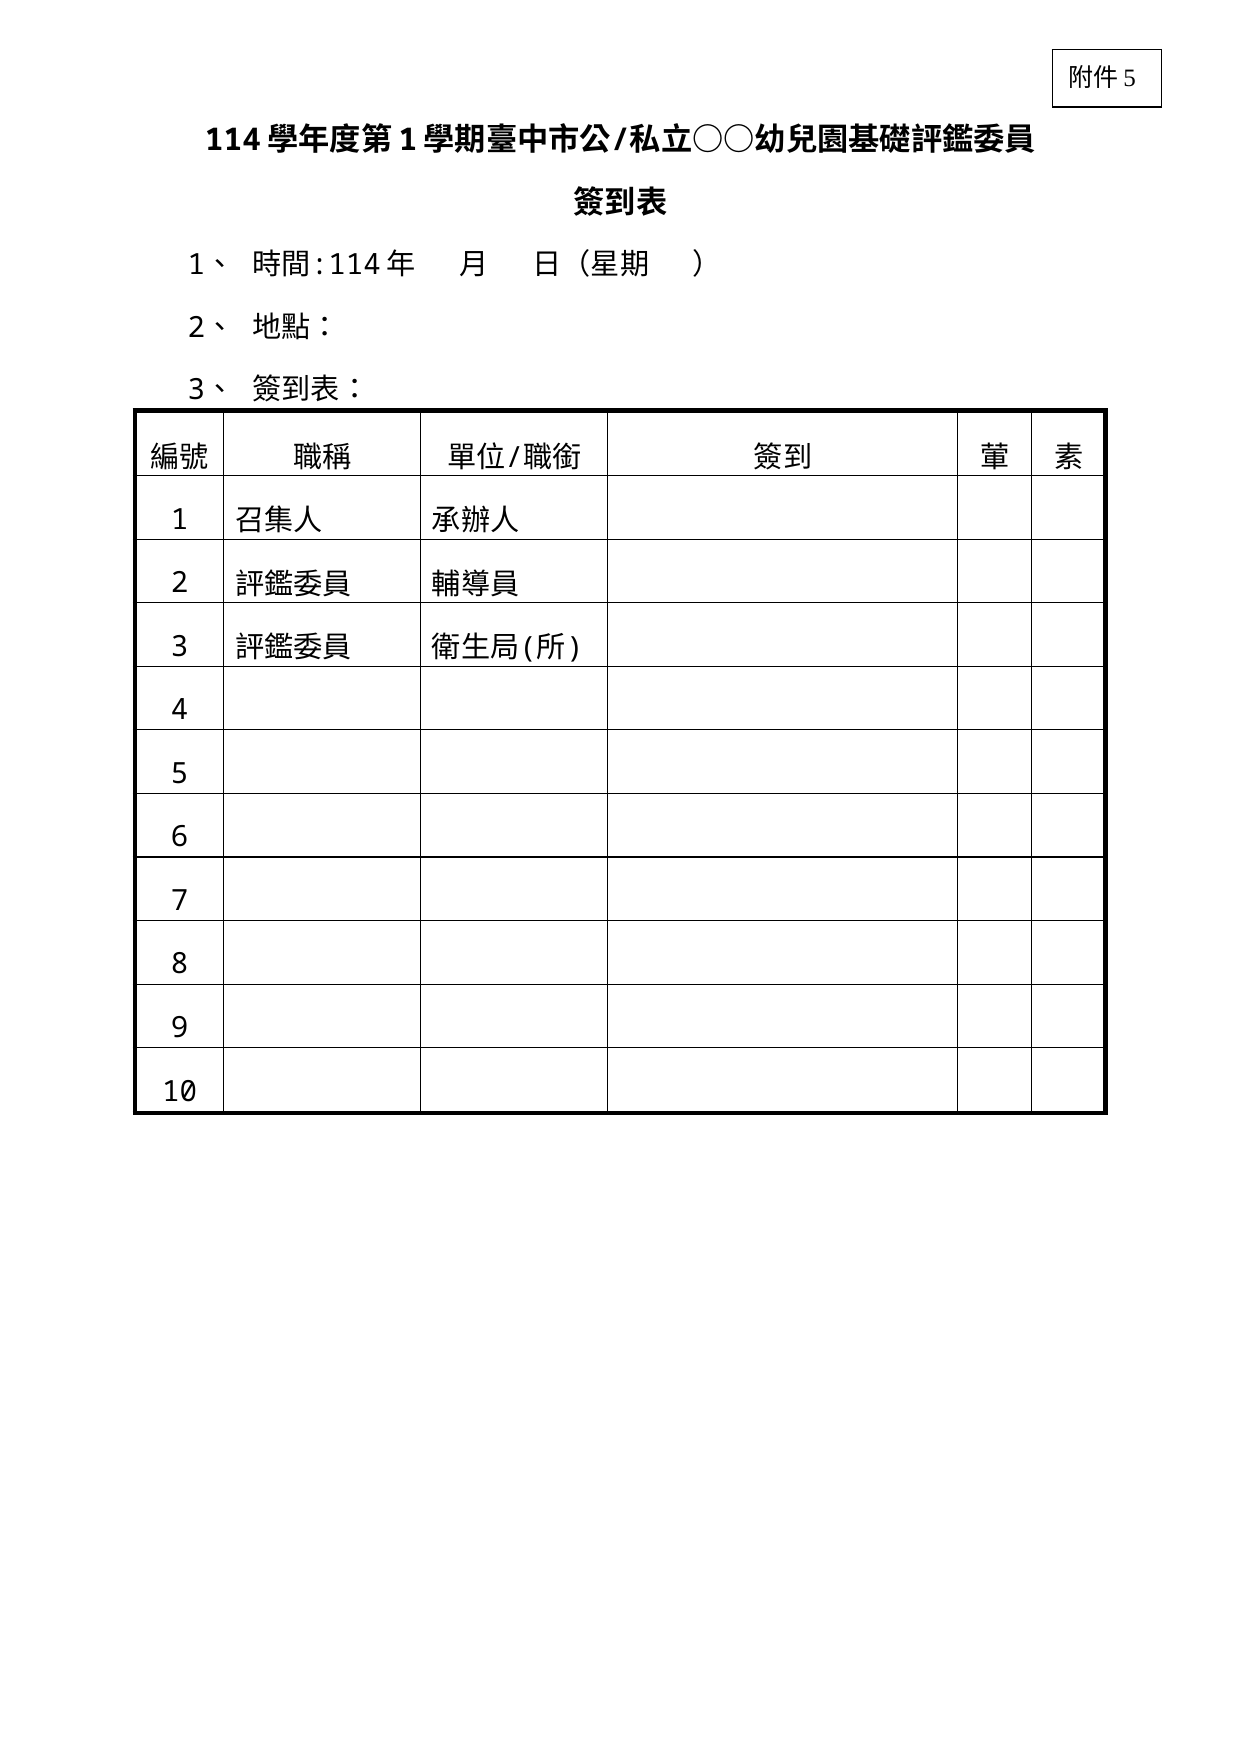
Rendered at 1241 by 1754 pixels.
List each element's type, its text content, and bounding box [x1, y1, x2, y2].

table_cell 7 [137, 858, 223, 920]
table_cell [608, 858, 957, 920]
table_cell [421, 1048, 607, 1111]
table_cell 衛生局(所) [421, 603, 607, 666]
text 114學年度第1學期臺中市公/私立○○幼兒園基礎評鑑委員 [187, 96, 1053, 158]
table_header 素 [1032, 413, 1103, 475]
table_cell 3 [137, 603, 223, 666]
table_cell [224, 794, 420, 856]
table_cell 5 [137, 730, 223, 793]
table_cell [1032, 794, 1103, 856]
table_cell [608, 476, 957, 539]
table_cell [958, 667, 1031, 729]
table_cell [958, 858, 1031, 920]
table_cell [224, 921, 420, 983]
table_cell 2 [137, 540, 223, 602]
table_cell [608, 794, 957, 856]
table_cell 8 [137, 921, 223, 983]
table_cell [1032, 603, 1103, 666]
table_cell [421, 794, 607, 856]
table_cell 評鑑委員 [224, 603, 420, 666]
table_cell 承辦人 [421, 476, 607, 539]
table_cell [1032, 476, 1103, 539]
table_header 簽到 [608, 413, 957, 475]
table_cell 10 [137, 1048, 223, 1111]
table_cell 6 [137, 794, 223, 856]
table_cell [958, 476, 1031, 539]
table_cell [1032, 1048, 1103, 1111]
table_cell 4 [137, 667, 223, 729]
table_cell [1032, 730, 1103, 793]
list 時間:114年 月 日（星期 ） [187, 221, 1053, 283]
table_header 單位/職銜 [421, 413, 607, 475]
table_cell [421, 985, 607, 1047]
table_cell [958, 603, 1031, 666]
table_cell [958, 540, 1031, 602]
table_header 葷 [958, 413, 1031, 475]
list 地點： [187, 283, 1053, 346]
table_cell [958, 921, 1031, 983]
table_cell [608, 1048, 957, 1111]
table_cell [608, 667, 957, 729]
table_cell [1032, 921, 1103, 983]
table_cell [1032, 985, 1103, 1047]
table_cell [958, 985, 1031, 1047]
table_cell [1032, 667, 1103, 729]
table_cell [608, 540, 957, 602]
table_cell [1032, 540, 1103, 602]
table_cell [224, 730, 420, 793]
table_cell 評鑑委員 [224, 540, 420, 602]
table_cell 1 [137, 476, 223, 539]
table_header 職稱 [224, 413, 420, 475]
text 附件5 [1068, 58, 1146, 94]
table_cell 召集人 [224, 476, 420, 539]
table_cell [421, 921, 607, 983]
table_cell [608, 603, 957, 666]
table_cell 輔導員 [421, 540, 607, 602]
table_cell [958, 730, 1031, 793]
text [1053, 50, 1161, 106]
table_cell [958, 794, 1031, 856]
table_cell 9 [137, 985, 223, 1047]
text 簽到表 [187, 158, 1053, 221]
table_cell [421, 730, 607, 793]
table_cell [608, 730, 957, 793]
table_cell [608, 985, 957, 1047]
table_cell [1032, 858, 1103, 920]
table_cell [224, 858, 420, 920]
table_cell [421, 667, 607, 729]
table_cell [224, 667, 420, 729]
table_header 編號 [137, 413, 223, 475]
table_cell [421, 858, 607, 920]
table_cell [608, 921, 957, 983]
list 簽到表： [187, 346, 1053, 408]
table_cell [958, 1048, 1031, 1111]
table_cell [224, 1048, 420, 1111]
table_cell [224, 985, 420, 1047]
